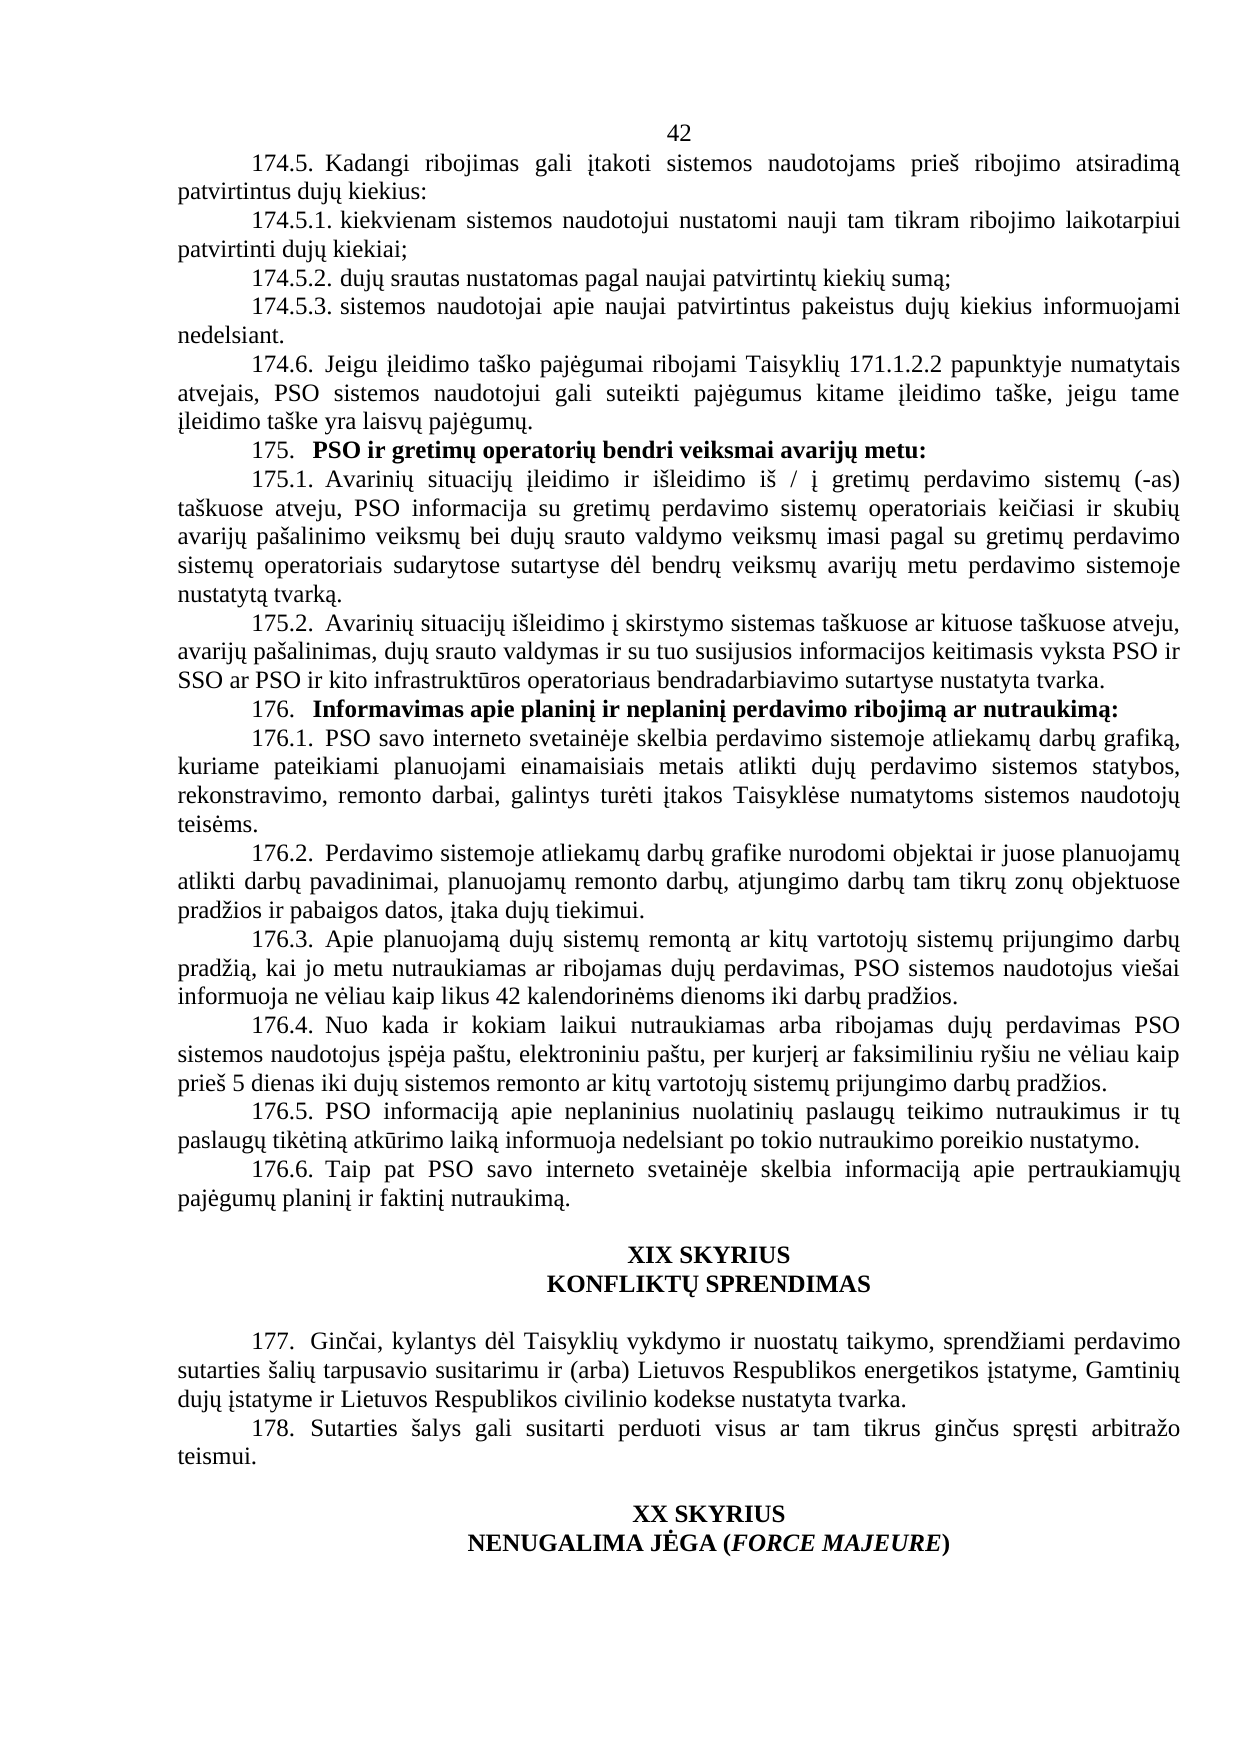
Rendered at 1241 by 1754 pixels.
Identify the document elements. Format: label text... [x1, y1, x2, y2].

text 175.2. Avarinių situacijų išleidimo į skirstymo sistemas taškuose ar kituose taškuose atveju, avarijų pašalinimas, dujų srauto valdymas ir su tuo susijusios informacijos keitimasis vyksta PSO ir SSO ar PSO ir kito infrastruktūros operatoriaus bendradarbiavimo sutartyse nustatyta tvarka. [177, 608, 1181, 694]
text 175.1. Avarinių situacijų įleidimo ir išleidimo iš / į gretimų perdavimo sistemų (-as) taškuose atveju, PSO informacija su gretimų perdavimo sistemų operatoriais keičiasi ir skubių avarijų pašalinimo veiksmų bei dujų srauto valdymo veiksmų imasi pagal su gretimų perdavimo sistemų operatoriais sudarytose sutartyse dėl bendrų veiksmų avarijų metu perdavimo sistemoje nustatytą tvarką. [177, 464, 1181, 608]
text XX SKYRIUS [177, 1499, 1181, 1528]
text 176.5. PSO informaciją apie neplaninius nuolatinių paslaugų teikimo nutraukimus ir tų paslaugų tikėtiną atkūrimo laiką informuoja nedelsiant po tokio nutraukimo poreikio nustatymo. [177, 1096, 1181, 1154]
text 174.5.3. sistemos naudotojai apie naujai patvirtintus pakeistus dujų kiekius informuojami nedelsiant. [177, 291, 1181, 349]
text 176.3. Apie planuojamą dujų sistemų remontą ar kitų vartotojų sistemų prijungimo darbų pradžią, kai jo metu nutraukiamas ar ribojamas dujų perdavimas, PSO sistemos naudotojus viešai informuoja ne vėliau kaip likus 42 kalendorinėms dienoms iki darbų pradžios. [177, 924, 1181, 1010]
text KONFLIKTŲ SPRENDIMAS [177, 1269, 1181, 1298]
text 175. PSO ir gretimų operatorių bendri veiksmai avarijų metu: [177, 435, 1181, 464]
text 176.6. Taip pat PSO savo interneto svetainėje skelbia informaciją apie pertraukiamųjų pajėgumų planinį ir faktinį nutraukimą. [177, 1154, 1181, 1211]
text 174.5.1. kiekvienam sistemos naudotojui nustatomi nauji tam tikram ribojimo laikotarpiui patvirtinti dujų kiekiai; [177, 205, 1181, 263]
text 176.1. PSO savo interneto svetainėje skelbia perdavimo sistemoje atliekamų darbų grafiką, kuriame pateikiami planuojami einamaisiais metais atlikti dujų perdavimo sistemos statybos, rekonstravimo, remonto darbai, galintys turėti įtakos Taisyklėse numatytoms sistemos naudotojų teisėms. [177, 723, 1181, 838]
text XIX SKYRIUS [177, 1240, 1181, 1269]
text 174.6. Jeigu įleidimo taško pajėgumai ribojami Taisyklių 171.1.2.2 papunktyje numatytais atvejais, PSO sistemos naudotojui gali suteikti pajėgumus kitame įleidimo taške, jeigu tame įleidimo taške yra laisvų pajėgumų. [177, 349, 1181, 435]
text NENUGALIMA JĖGA (FORCE MAJEURE) [177, 1528, 1181, 1556]
text 176. Informavimas apie planinį ir neplaninį perdavimo ribojimą ar nutraukimą: [177, 694, 1181, 723]
text 177. Ginčai, kylantys dėl Taisyklių vykdymo ir nuostatų taikymo, sprendžiami perdavimo sutarties šalių tarpusavio susitarimu ir (arba) Lietuvos Respublikos energetikos įstatyme, Gamtinių dujų įstatyme ir Lietuvos Respublikos civilinio kodekse nustatyta tvarka. [177, 1326, 1181, 1413]
text 176.4. Nuo kada ir kokiam laikui nutraukiamas arba ribojamas dujų perdavimas PSO sistemos naudotojus įspėja paštu, elektroniniu paštu, per kurjerį ar faksimiliniu ryšiu ne vėliau kaip prieš 5 dienas iki dujų sistemos remonto ar kitų vartotojų sistemų prijungimo darbų pradžios. [177, 1010, 1181, 1096]
text 174.5.2. dujų srautas nustatomas pagal naujai patvirtintų kiekių sumą; [177, 263, 1181, 291]
text 174.5. Kadangi ribojimas gali įtakoti sistemos naudotojams prieš ribojimo atsiradimą patvirtintus dujų kiekius: [177, 148, 1181, 205]
text 176.2. Perdavimo sistemoje atliekamų darbų grafike nurodomi objektai ir juose planuojamų atlikti darbų pavadinimai, planuojamų remonto darbų, atjungimo darbų tam tikrų zonų objektuose pradžios ir pabaigos datos, įtaka dujų tiekimui. [177, 838, 1181, 924]
text 178. Sutarties šalys gali susitarti perduoti visus ar tam tikrus ginčus spręsti arbitražo teismui. [177, 1413, 1181, 1470]
